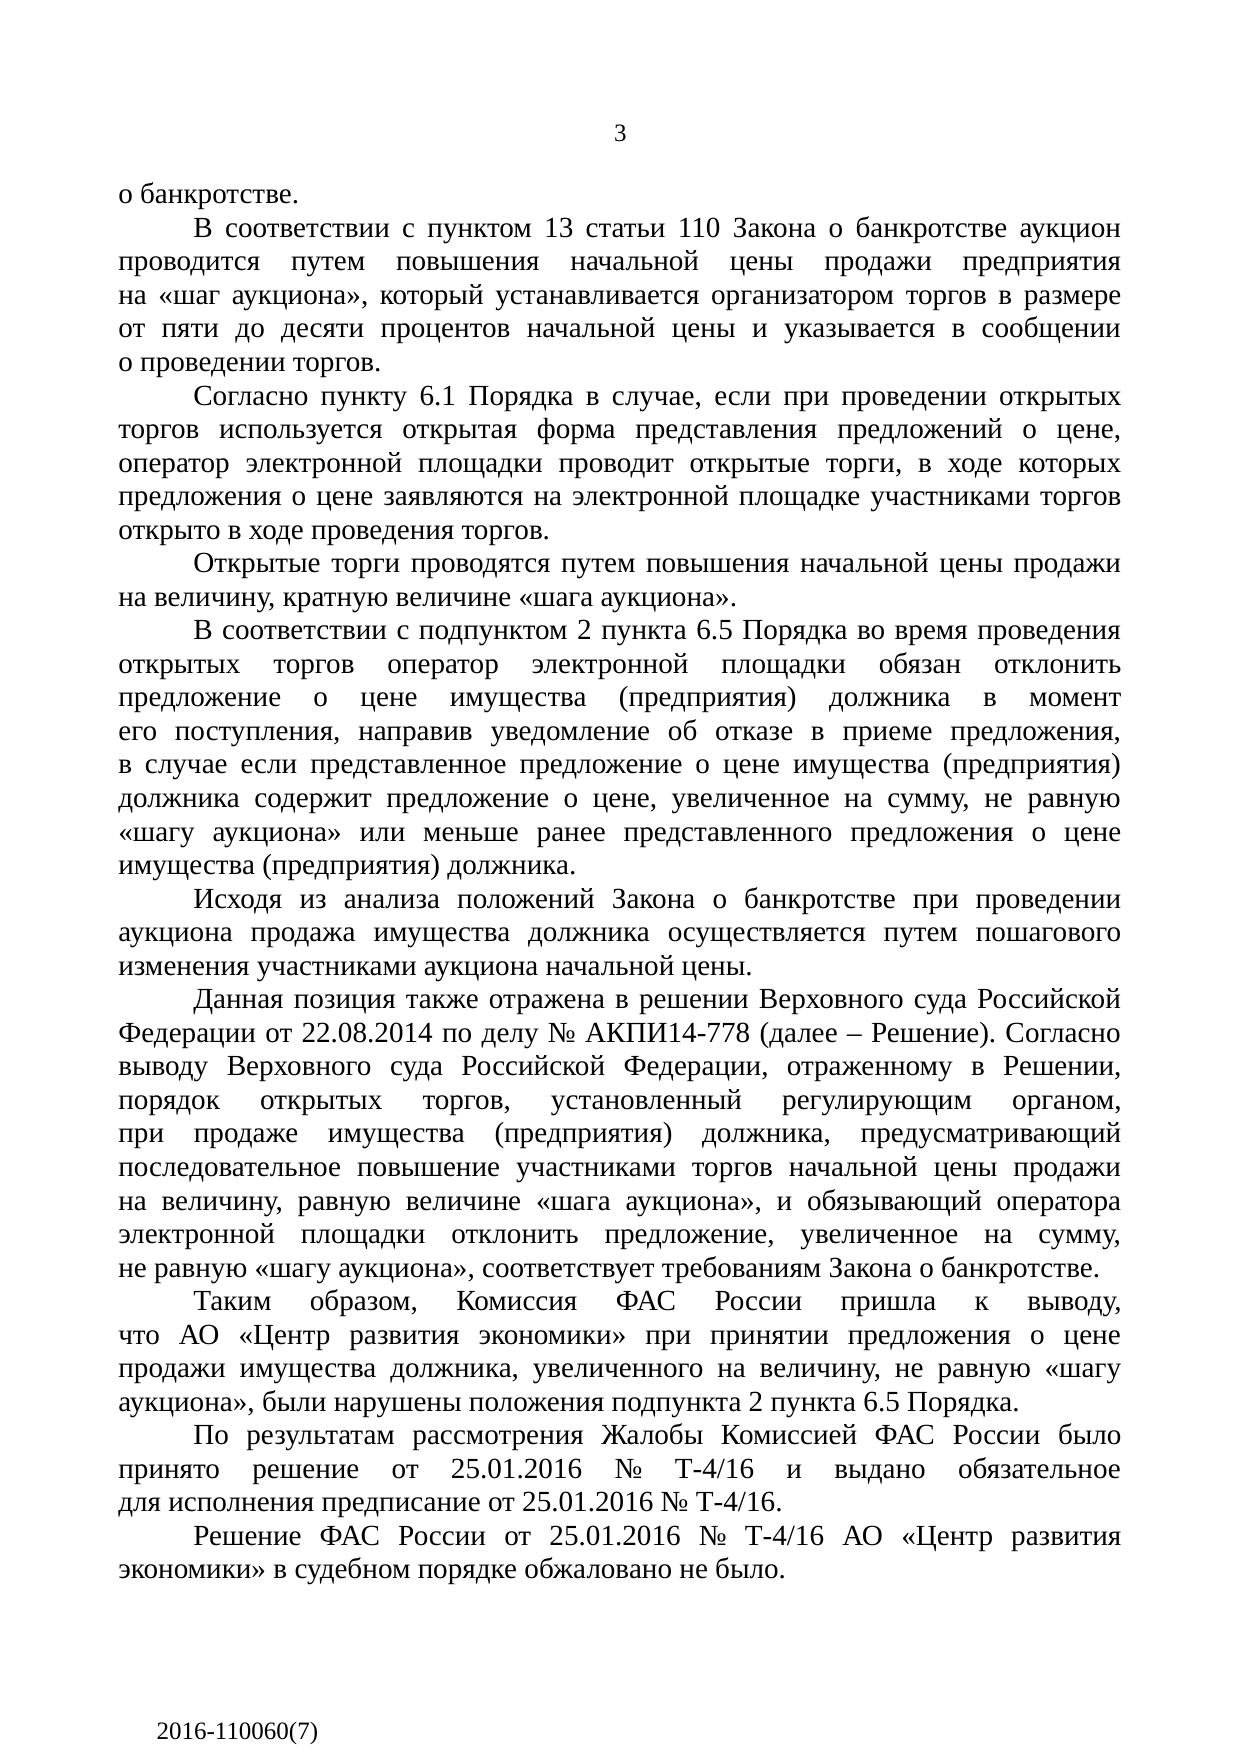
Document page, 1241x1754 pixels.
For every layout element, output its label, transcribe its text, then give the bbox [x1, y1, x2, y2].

text Исходя из анализа положений Закона о банкротстве при проведении аукциона продажа имущества должника осуществляется путем пошагового изменения участниками аукциона начальной цены. [118, 881, 1122, 981]
text В соответствии с подпунктом 2 пункта 6.5 Порядка во время проведения открытых торгов оператор электронной площадки обязан отклонить предложение о цене имущества (предприятия) должника в момент его поступления, направив уведомление об отказе в приеме предложения, в случае если представленное предложение о цене имущества (предприятия) должника содержит предложение о цене, увеличенное на сумму, не равную «шагу аукциона» или меньше ранее представленного предложения о цене имущества (предприятия) должника. [118, 612, 1122, 881]
text о банкротстве. [118, 176, 1122, 210]
text Таким образом, Комиссия ФАС России пришла к выводу, что АО «Центр развития экономики» при принятии предложения о цене продажи имущества должника, увеличенного на величину, не равную «шагу аукциона», были нарушены положения подпункта 2 пункта 6.5 Порядка. [118, 1283, 1122, 1417]
text В соответствии с пунктом 13 статьи 110 Закона о банкротстве аукцион проводится путем повышения начальной цены продажи предприятия на «шаг аукциона», который устанавливается организатором торгов в размере от пяти до десяти процентов начальной цены и указывается в сообщении о проведении торгов. [118, 210, 1122, 378]
text По результатам рассмотрения Жалобы Комиссией ФАС России было принято решение от 25.01.2016 № Т-4/16 и выдано обязательное для исполнения предписание от 25.01.2016 № Т-4/16. [118, 1417, 1122, 1518]
text Открытые торги проводятся путем повышения начальной цены продажи на величину, кратную величине «шага аукциона». [118, 545, 1122, 612]
text Данная позиция также отражена в решении Верховного суда Российской Федерации от 22.08.2014 по делу № АКПИ14-778 (далее – Решение). Согласно выводу Верховного суда Российской Федерации, отраженному в Решении, порядок открытых торгов, установленный регулирующим органом, при продаже имущества (предприятия) должника, предусматривающий последовательное повышение участниками торгов начальной цены продажи на величину, равную величине «шага аукциона», и обязывающий оператора электронной площадки отклонить предложение, увеличенное на сумму, не равную «шагу аукциона», соответствует требованиям Закона о банкротстве. [118, 981, 1122, 1283]
text Согласно пункту 6.1 Порядка в случае, если при проведении открытых торгов используется открытая форма представления предложений о цене, оператор электронной площадки проводит открытые торги, в ходе которых предложения о цене заявляются на электронной площадке участниками торгов открыто в ходе проведения торгов. [118, 378, 1122, 545]
text Решение ФАС России от 25.01.2016 № Т-4/16 АО «Центр развития экономики» в судебном порядке обжаловано не было. [118, 1518, 1122, 1585]
